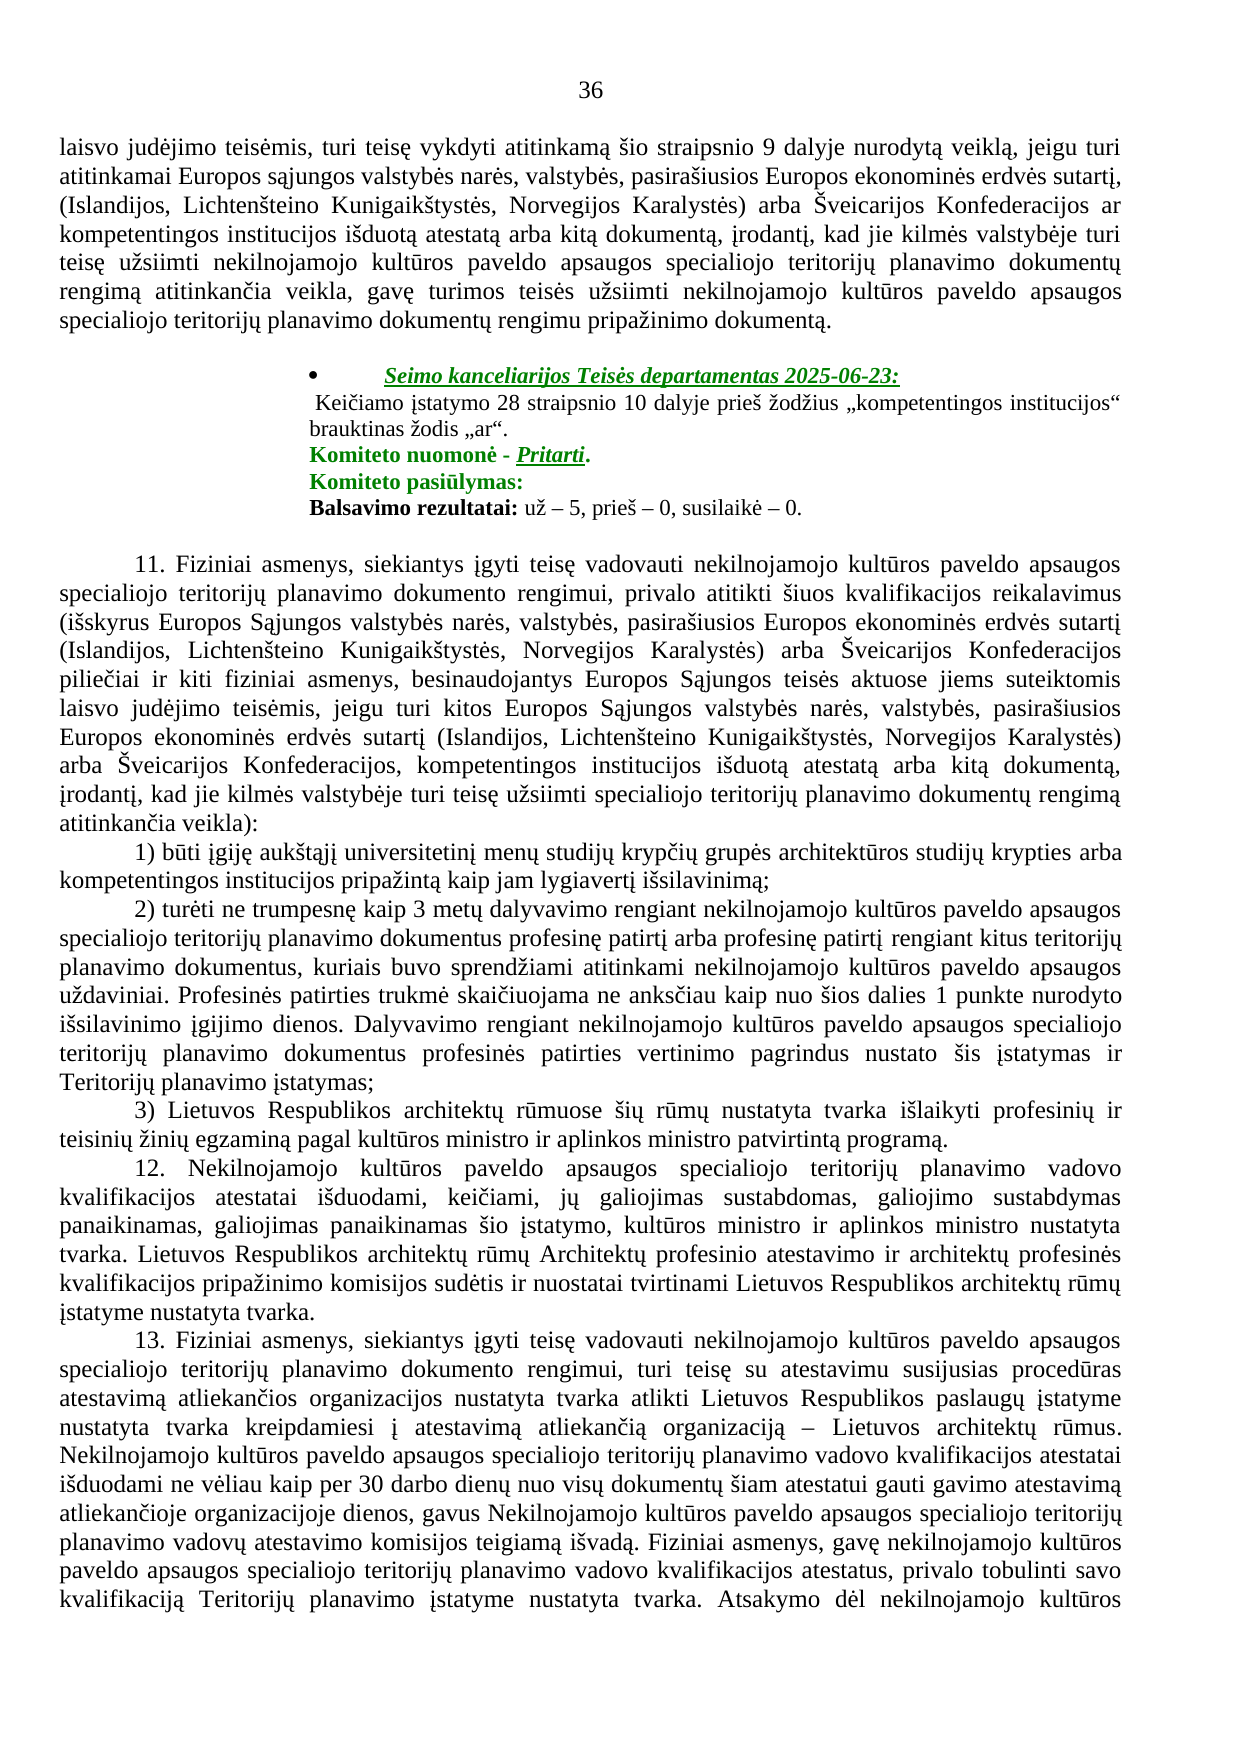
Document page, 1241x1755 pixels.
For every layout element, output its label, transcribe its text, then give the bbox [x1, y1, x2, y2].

text 11. Fiziniai asmenys, siekiantys įgyti teisę vadovauti nekilnojamojo kultūros paveldo apsaugos specialiojo teritorijų planavimo dokumento rengimui, privalo atitikti šiuos kvalifikacijos reikalavimus (išskyrus Europos Sąjungos valstybės narės, valstybės, pasirašiusios Europos ekonominės erdvės sutartį (Islandijos, Lichtenšteino Kunigaikštystės, Norvegijos Karalystės) arba Šveicarijos Konfederacijos piliečiai ir kiti fiziniai asmenys, besinaudojantys Europos Sąjungos teisės aktuose jiems suteiktomis laisvo judėjimo teisėmis, jeigu turi kitos Europos Sąjungos valstybės narės, valstybės, pasirašiusios Europos ekonominės erdvės sutartį (Islandijos, Lichtenšteino Kunigaikštystės, Norvegijos Karalystės) arba Šveicarijos Konfederacijos, kompetentingos institucijos išduotą atestatą arba kitą dokumentą, įrodantį, kad jie kilmės valstybėje turi teisę užsiimti specialiojo teritorijų planavimo dokumentų rengimą atitinkančia veikla): [59, 549, 1122, 837]
text 12. Nekilnojamojo kultūros paveldo apsaugos specialiojo teritorijų planavimo vadovo kvalifikacijos atestatai išduodami, keičiami, jų galiojimas sustabdomas, galiojimo sustabdymas panaikinamas, galiojimas panaikinamas šio įstatymo, kultūros ministro ir aplinkos ministro nustatyta tvarka. Lietuvos Respublikos architektų rūmų Architektų profesinio atestavimo ir architektų profesinės kvalifikacijos pripažinimo komisijos sudėtis ir nuostatai tvirtinami Lietuvos Respublikos architektų rūmų įstatyme nustatyta tvarka. [59, 1153, 1122, 1326]
text 13. Fiziniai asmenys, siekiantys įgyti teisę vadovauti nekilnojamojo kultūros paveldo apsaugos specialiojo teritorijų planavimo dokumento rengimui, turi teisę su atestavimu susijusias procedūras atestavimą atliekančios organizacijos nustatyta tvarka atlikti Lietuvos Respublikos paslaugų įstatyme nustatyta tvarka kreipdamiesi į atestavimą atliekančią organizaciją – Lietuvos architektų rūmus. Nekilnojamojo kultūros paveldo apsaugos specialiojo teritorijų planavimo vadovo kvalifikacijos atestatai išduodami ne vėliau kaip per 30 darbo dienų nuo visų dokumentų šiam atestatui gauti gavimo atestavimą atliekančioje organizacijoje dienos, gavus Nekilnojamojo kultūros paveldo apsaugos specialiojo teritorijų planavimo vadovų atestavimo komisijos teigiamą išvadą. Fiziniai asmenys, gavę nekilnojamojo kultūros paveldo apsaugos specialiojo teritorijų planavimo vadovo kvalifikacijos atestatus, privalo tobulinti savo kvalifikaciją Teritorijų planavimo įstatyme nustatyta tvarka. Atsakymo dėl nekilnojamojo kultūros [59, 1326, 1122, 1613]
subtitle Komiteto pasiūlymas: [309, 468, 1122, 494]
text 3) Lietuvos Respublikos architektų rūmuose šių rūmų nustatyta tvarka išlaikyti profesinių ir teisinių žinių egzaminą pagal kultūros ministro ir aplinkos ministro patvirtintą programą. [59, 1096, 1122, 1153]
text Keičiamo įstatymo 28 straipsnio 10 dalyje prieš žodžius „kompetentingos institucijos“ brauktinas žodis „ar“. [309, 389, 1122, 442]
text laisvo judėjimo teisėmis, turi teisę vykdyti atitinkamą šio straipsnio 9 dalyje nurodytą veiklą, jeigu turi atitinkamai Europos sąjungos valstybės narės, valstybės, pasirašiusios Europos ekonominės erdvės sutartį, (Islandijos, Lichtenšteino Kunigaikštystės, Norvegijos Karalystės) arba Šveicarijos Konfederacijos ar kompetentingos institucijos išduotą atestatą arba kitą dokumentą, įrodantį, kad jie kilmės valstybėje turi teisę užsiimti nekilnojamojo kultūros paveldo apsaugos specialiojo teritorijų planavimo dokumentų rengimą atitinkančia veikla, gavę turimos teisės užsiimti nekilnojamojo kultūros paveldo apsaugos specialiojo teritorijų planavimo dokumentų rengimu pripažinimo dokumentą. [59, 132, 1122, 334]
text Balsavimo rezultatai: už – 5, prieš – 0, susilaikė – 0. [309, 494, 1122, 521]
text  Seimo kanceliarijos Teisės departamentas 2025-06-23: [309, 362, 1122, 389]
text 2) turėti ne trumpesnę kaip 3 metų dalyvavimo rengiant nekilnojamojo kultūros paveldo apsaugos specialiojo teritorijų planavimo dokumentus profesinę patirtį arba profesinę patirtį rengiant kitus teritorijų planavimo dokumentus, kuriais buvo sprendžiami atitinkami nekilnojamojo kultūros paveldo apsaugos uždaviniai. Profesinės patirties trukmė skaičiuojama ne anksčiau kaip nuo šios dalies 1 punkte nurodyto išsilavinimo įgijimo dienos. Dalyvavimo rengiant nekilnojamojo kultūros paveldo apsaugos specialiojo teritorijų planavimo dokumentus profesinės patirties vertinimo pagrindus nustato šis įstatymas ir Teritorijų planavimo įstatymas; [59, 894, 1122, 1096]
text Komiteto nuomonė - Pritarti. [309, 442, 1122, 468]
text 1) būti įgiję aukštąjį universitetinį menų studijų krypčių grupės architektūros studijų krypties arba kompetentingos institucijos pripažintą kaip jam lygiavertį išsilavinimą; [59, 837, 1122, 894]
